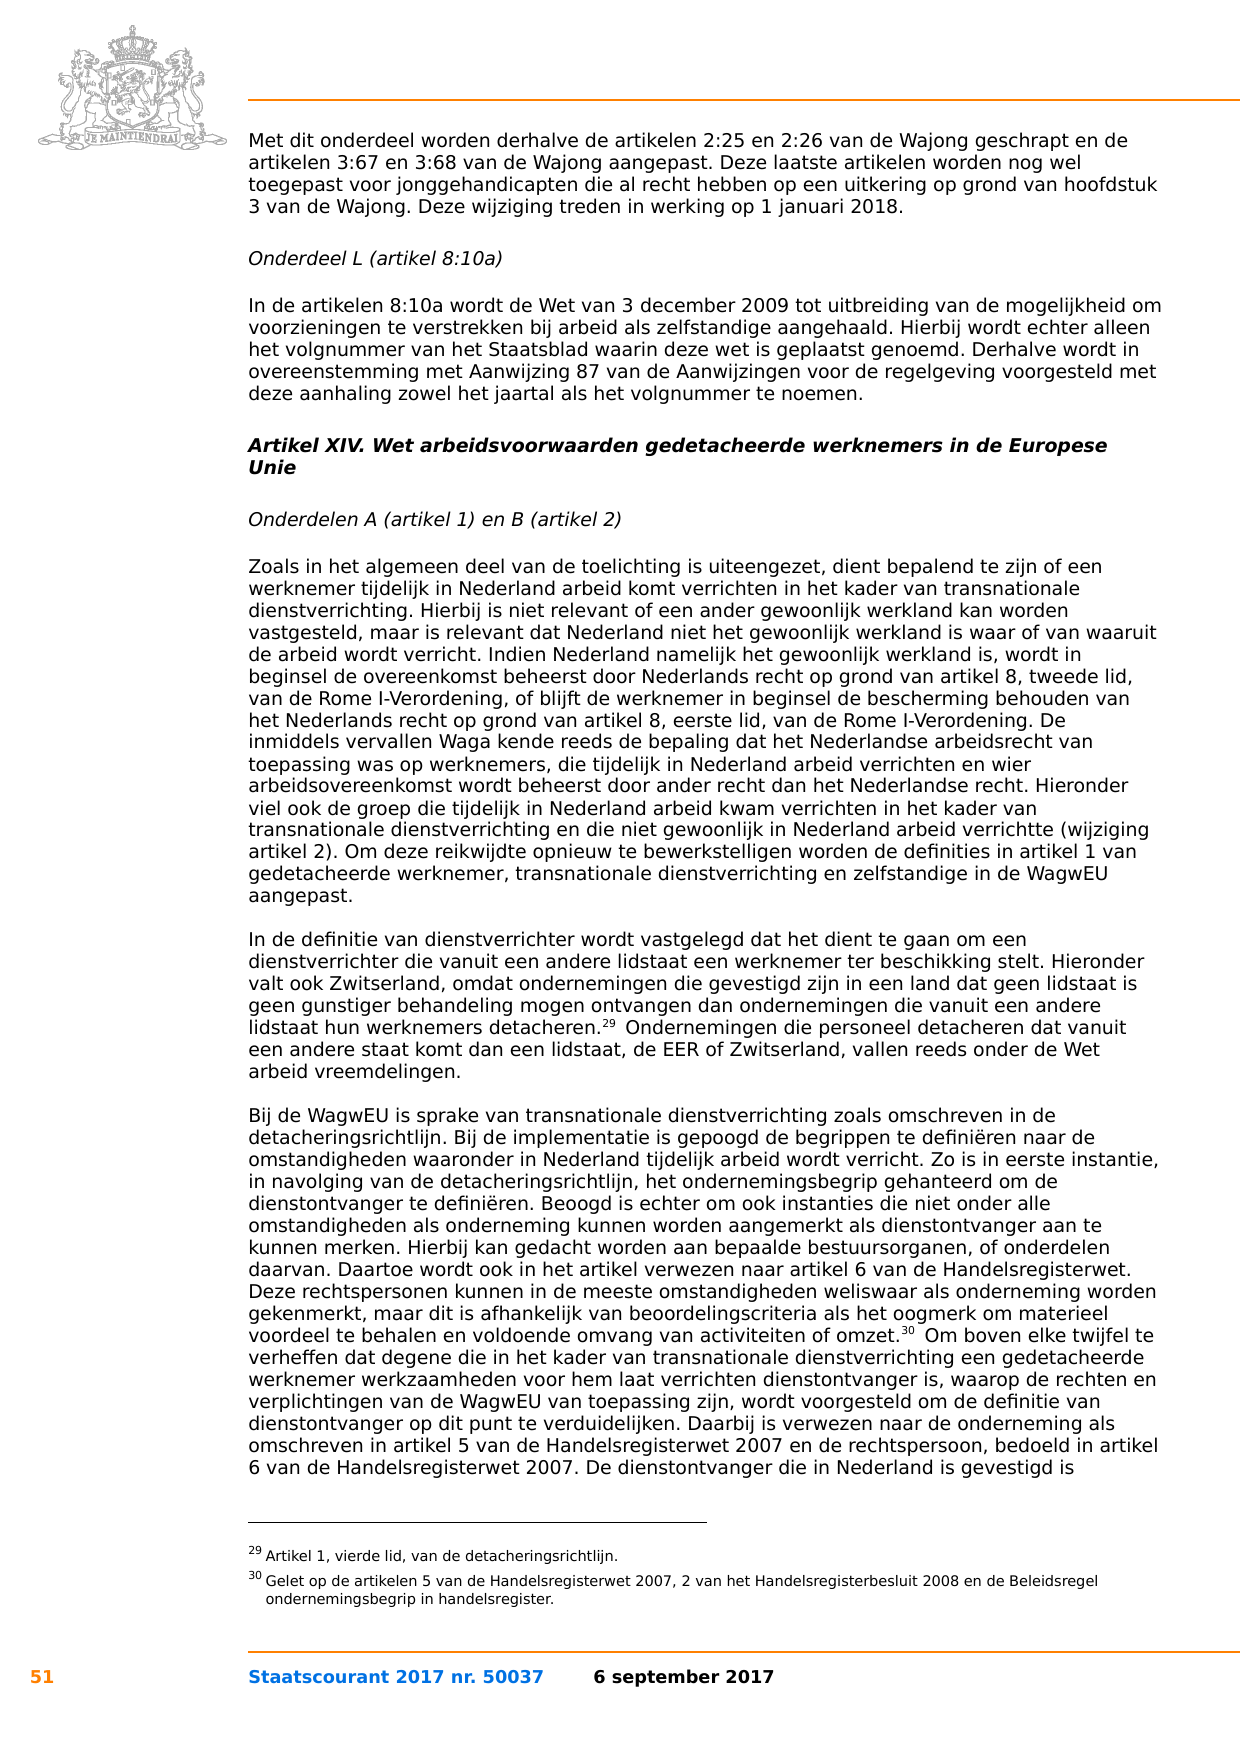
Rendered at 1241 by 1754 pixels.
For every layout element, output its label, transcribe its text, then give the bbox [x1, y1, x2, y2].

text Artikel 1, vierde lid, van de detacheringsrichtlijn. [248, 1544, 1163, 1566]
text Bij de WagwEU is sprake van transnationale dienstverrichting zoals omschreven in de detacheringsrichtlijn. Bij de implementatie is gepoogd de begrippen te definiëren naar de omstandigheden waaronder in Nederland tijdelijk arbeid wordt verricht. Zo is in eerste instantie, in navolging van de detacheringsrichtlijn, het ondernemingsbegrip gehanteerd om de dienstontvanger te definiëren. Beoogd is echter om ook instanties die niet onder alle omstandigheden als onderneming kunnen worden aangemerkt als dienstontvanger aan te kunnen merken. Hierbij kan gedacht worden aan bepaalde bestuursorganen, of onderdelen daarvan. Daartoe wordt ook in het artikel verwezen naar artikel 6 van de Handelsregisterwet. Deze rechtspersonen kunnen in de meeste omstandigheden weliswaar als onderneming worden gekenmerkt, maar dit is afhankelijk van beoordelingscriteria als het oogmerk om materieel voordeel te behalen en voldoende omvang van activiteiten of omzet. Om boven elke twijfel te verheffen dat degene die in het kader van transnationale dienstverrichting een gedetacheerde werknemer werkzaamheden voor hem laat verrichten dienstontvanger is, waarop de rechten en verplichtingen van de WagwEU van toepassing zijn, wordt voorgesteld om de definitie van dienstontvanger op dit punt te verduidelijken. Daarbij is verwezen naar de onderneming als omschreven in artikel 5 van de Handelsregisterwet 2007 en de rechtspersoon, bedoeld in artikel 6 van de Handelsregisterwet 2007. De dienstontvanger die in Nederland is gevestigd is [248, 1105, 1163, 1478]
subtitle Onderdelen A (artikel 1) en B (artikel 2) [248, 509, 1163, 531]
text In de artikelen 8:10a wordt de Wet van 3 december 2009 tot uitbreiding van de mogelijkheid om voorzieningen te verstrekken bij arbeid als zelfstandige aangehaald. Hierbij wordt echter alleen het volgnummer van het Staatsblad waarin deze wet is geplaatst genoemd. Derhalve wordt in overeenstemming met Aanwijzing 87 van de Aanwijzingen voor de regelgeving voorgesteld met deze aanhaling zowel het jaartal als het volgnummer te noemen. [248, 295, 1163, 405]
text Zoals in het algemeen deel van de toelichting is uiteengezet, dient bepalend te zijn of een werknemer tijdelijk in Nederland arbeid komt verrichten in het kader van transnationale dienstverrichting. Hierbij is niet relevant of een ander gewoonlijk werkland kan worden vastgesteld, maar is relevant dat Nederland niet het gewoonlijk werkland is waar of van waaruit de arbeid wordt verricht. Indien Nederland namelijk het gewoonlijk werkland is, wordt in beginsel de overeenkomst beheerst door Nederlands recht op grond van artikel 8, tweede lid, van de Rome I-Verordening, of blijft de werknemer in beginsel de bescherming behouden van het Nederlands recht op grond van artikel 8, eerste lid, van de Rome I-Verordening. De inmiddels vervallen Waga kende reeds de bepaling dat het Nederlandse arbeidsrecht van toepassing was op werknemers, die tijdelijk in Nederland arbeid verrichten en wier arbeidsovereenkomst wordt beheerst door ander recht dan het Nederlandse recht. Hieronder viel ook de groep die tijdelijk in Nederland arbeid kwam verrichten in het kader van transnationale dienstverrichting en die niet gewoonlijk in Nederland arbeid verrichtte (wijziging artikel 2). Om deze reikwijdte opnieuw te bewerkstelligen worden de definities in artikel 1 van gedetacheerde werknemer, transnationale dienstverrichting en zelfstandige in de WagwEU aangepast. [248, 556, 1163, 907]
text Gelet op de artikelen 5 van de Handelsregisterwet 2007, 2 van het Handelsregisterbesluit 2008 en de Beleidsregel ondernemingsbegrip in handelsregister. [248, 1569, 1163, 1608]
subtitle Onderdeel L (artikel 8:10a) [248, 248, 1163, 270]
text In de definitie van dienstverrichter wordt vastgelegd dat het dient te gaan om een dienstverrichter die vanuit een andere lidstaat een werknemer ter beschikking stelt. Hieronder valt ook Zwitserland, omdat ondernemingen die gevestigd zijn in een land dat geen lidstaat is geen gunstiger behandeling mogen ontvangen dan ondernemingen die vanuit een andere lidstaat hun werknemers detacheren. Ondernemingen die personeel detacheren dat vanuit een andere staat komt dan een lidstaat, de EER of Zwitserland, vallen reeds onder de Wet arbeid vreemdelingen. [248, 929, 1163, 1083]
subtitle Artikel XIV. Wet arbeidsvoorwaarden gedetacheerde werknemers in de Europese Unie [248, 435, 1163, 479]
text Met dit onderdeel worden derhalve de artikelen 2:25 en 2:26 van de Wajong geschrapt en de artikelen 3:67 en 3:68 van de Wajong aangepast. Deze laatste artikelen worden nog wel toegepast voor jonggehandicapten die al recht hebben op een uitkering op grond van hoofdstuk 3 van de Wajong. Deze wijziging treden in werking op 1 januari 2018. [248, 130, 1163, 218]
picture [38, 25, 227, 150]
